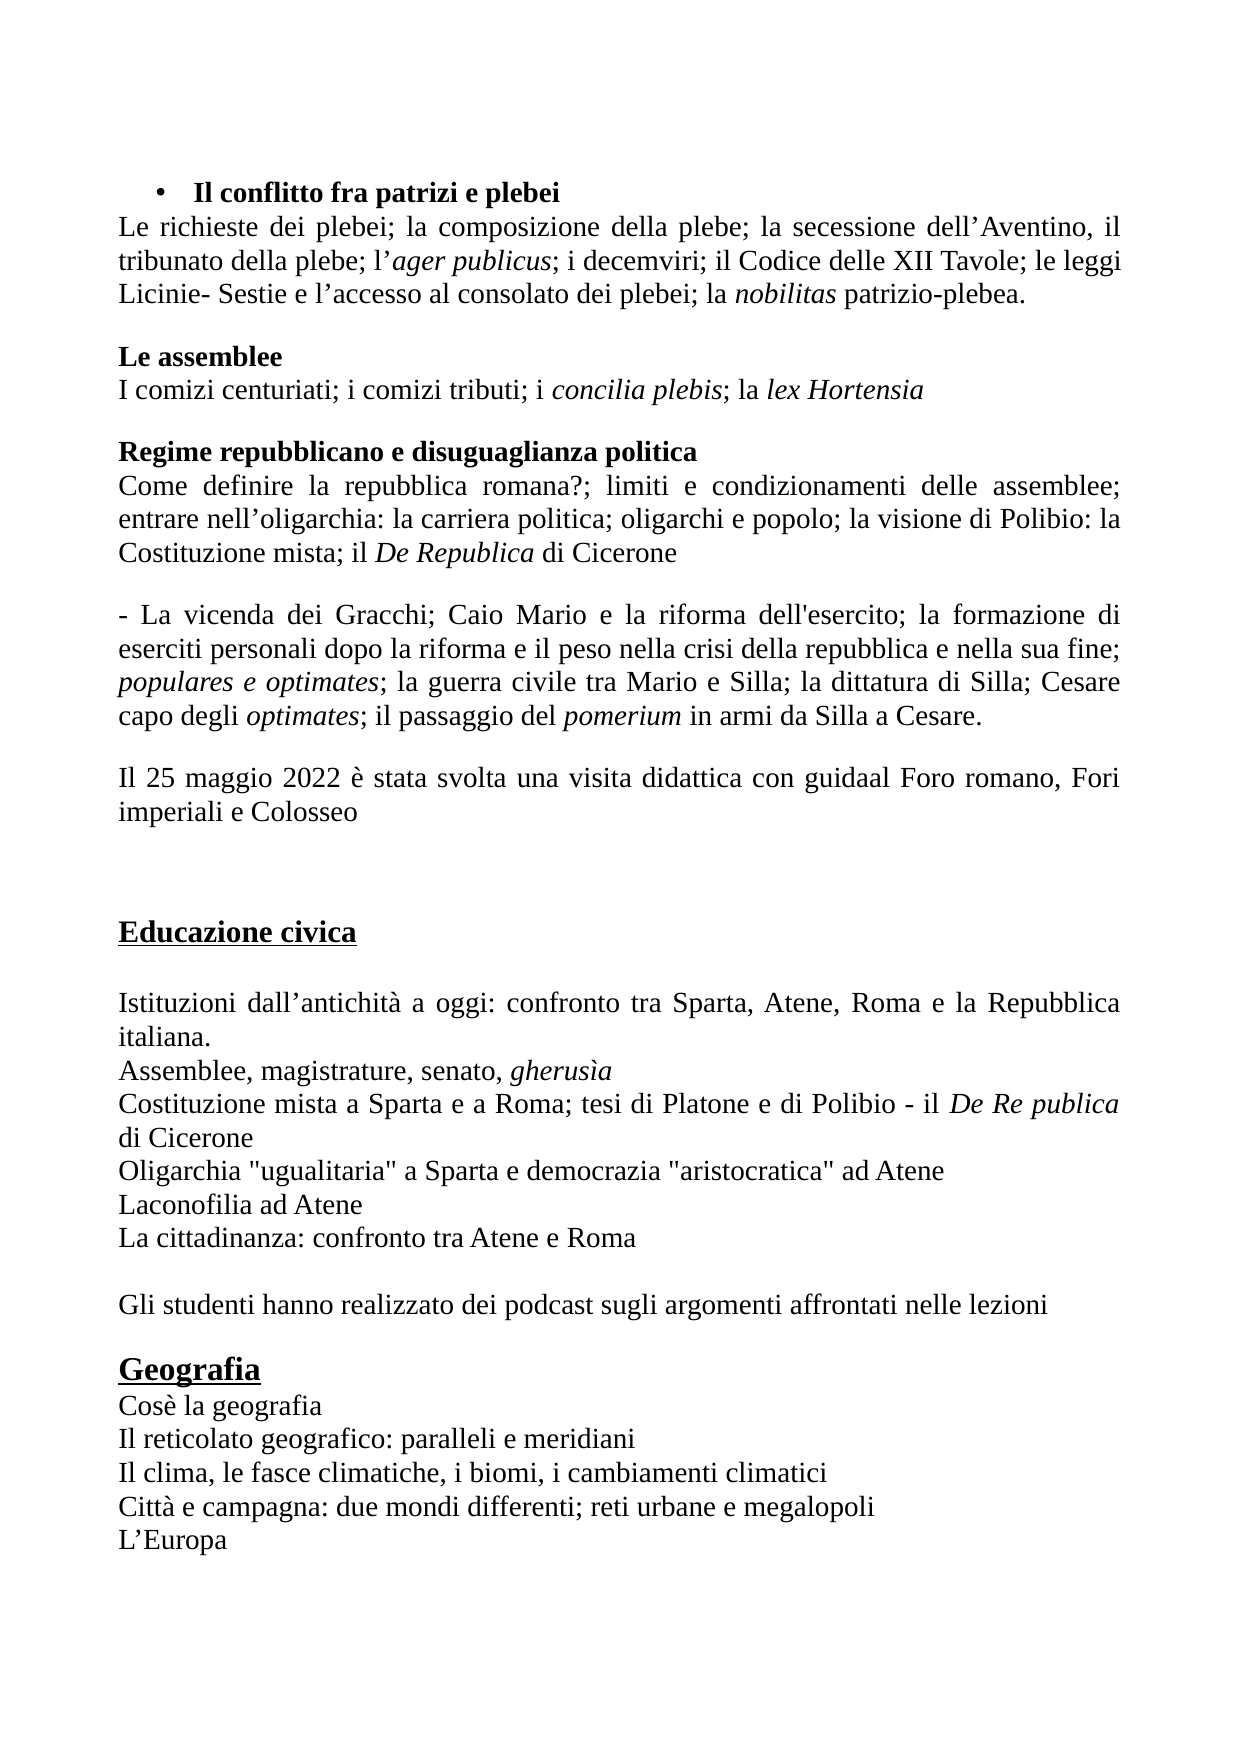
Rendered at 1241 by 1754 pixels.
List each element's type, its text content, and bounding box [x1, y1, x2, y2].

text Geografia [118, 1350, 1122, 1388]
text Il 25 maggio 2022 è stata svolta una visita didattica con guidaal Foro romano, Fori imperiali e Colosseo [118, 760, 1122, 827]
text I comizi centuriati; i comizi tributi; i concilia plebis; la lex Hortensia [118, 372, 1122, 406]
text L’Europa [118, 1522, 1122, 1556]
text Gli studenti hanno realizzato dei podcast sugli argomenti affrontati nelle lezioni [118, 1287, 1122, 1321]
text Costituzione mista a Sparta e a Roma; tesi di Platone e di Polibio - il De Re publica di Cicerone [118, 1086, 1122, 1153]
text Cosè la geografia [118, 1388, 1122, 1422]
text Città e campagna: due mondi differenti; reti urbane e megalopoli [118, 1489, 1122, 1522]
text Oligarchia "ugualitaria" a Sparta e democrazia "aristocratica" ad Atene [118, 1153, 1122, 1187]
text Le assemblee [118, 339, 1122, 372]
text Il reticolato geografico: paralleli e meridiani [118, 1422, 1122, 1455]
text Laconofilia ad Atene [118, 1187, 1122, 1220]
text La cittadinanza: confronto tra Atene e Roma [118, 1220, 1122, 1254]
text - La vicenda dei Gracchi; Caio Mario e la riforma dell'esercito; la formazione di eserciti personali dopo la riforma e il peso nella crisi della repubblica e nella sua fine; populares e optimates; la guerra civile tra Mario e Silla; la dittatura di Silla; Cesare capo degli optimates; il passaggio del pomerium in armi da Silla a Cesare. [118, 597, 1122, 732]
text Il clima, le fasce climatiche, i biomi, i cambiamenti climatici [118, 1455, 1122, 1489]
text Le richieste dei plebei; la composizione della plebe; la secessione dell’Aventino, il tribunato della plebe; l’ager publicus; i decemviri; il Codice delle XII Tavole; le leggi Licinie- Sestie e l’accesso al consolato dei plebei; la nobilitas patrizio-plebea. [118, 209, 1122, 310]
text Assemblee, magistrature, senato, gherusìa [118, 1053, 1122, 1086]
text Come definire la repubblica romana?; limiti e condizionamenti delle assemblee; entrare nell’oligarchia: la carriera politica; oligarchi e popolo; la visione di Polibio: la Costituzione mista; il De Republica di Cicerone [118, 468, 1122, 569]
list Il conflitto fra patrizi e plebei [156, 176, 1122, 209]
text Educazione civica [118, 914, 1122, 949]
text Istituzioni dall’antichità a oggi: confronto tra Sparta, Atene, Roma e la Repubblica italiana. [118, 986, 1122, 1053]
text Regime repubblicano e disuguaglianza politica [118, 434, 1122, 468]
